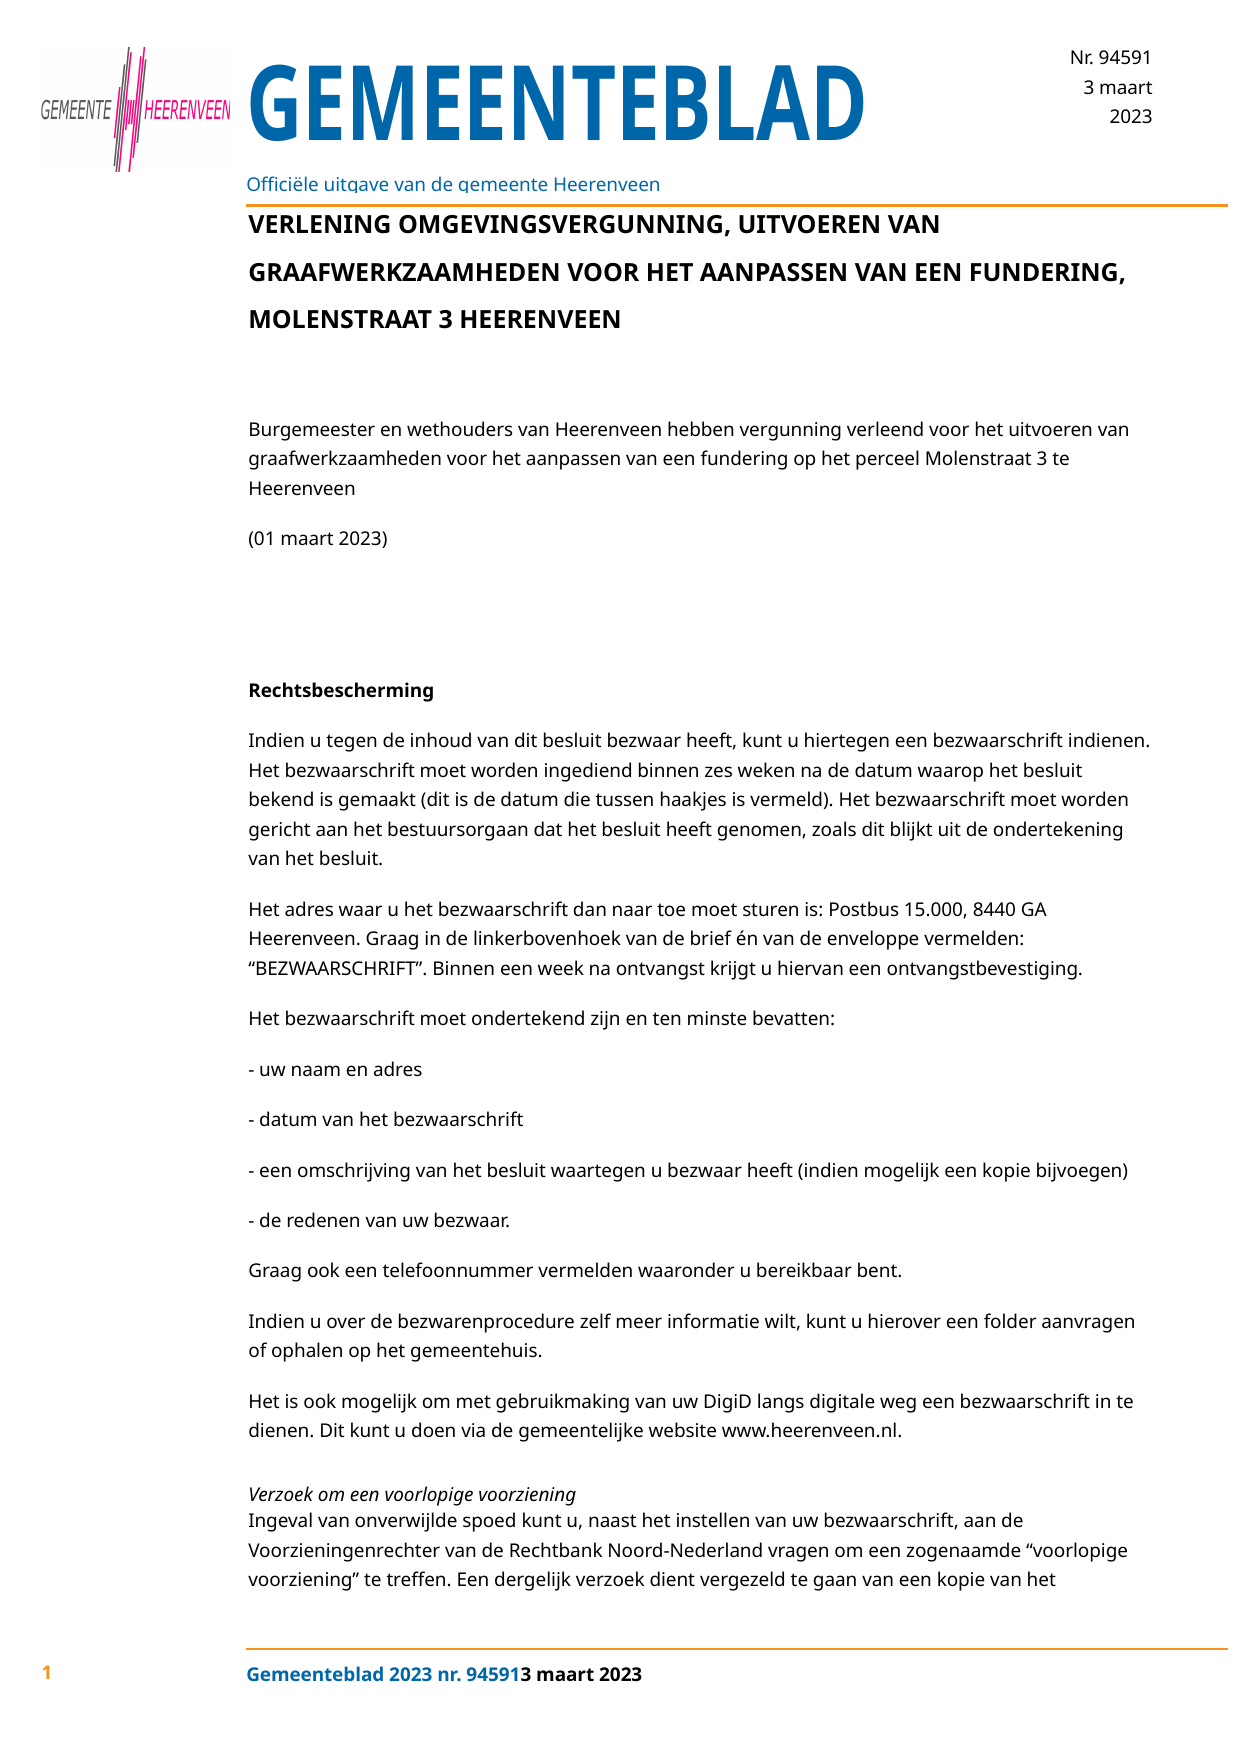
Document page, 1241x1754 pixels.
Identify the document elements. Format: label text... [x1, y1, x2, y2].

text Het adres waar u het bezwaarschrift dan naar toe moet sturen is: Postbus 15.000, 8440 GA Heerenveen. Graag in de linkerbovenhoek van de brief én van de enveloppe vermelden: “BEZWAARSCHRIFT”. Binnen een week na ontvangst krijgt u hiervan een ontvangstbevestiging. [248, 896, 1152, 981]
text - de redenen van uw bezwaar. [248, 1207, 1152, 1233]
text - een omschrijving van het besluit waartegen u bezwaar heeft (indien mogelijk een kopie bijvoegen) [248, 1157, 1152, 1182]
text VERLENING OMGEVINGSVERGUNNING, UITVOEREN VAN GRAAFWERKZAAMHEDEN VOOR HET AANPASSEN VAN EEN FUNDERING, MOLENSTRAAT 3 HEERENVEEN [248, 207, 1152, 336]
text (01 maart 2023) [248, 526, 1152, 551]
text Burgemeester en wethouders van Heerenveen hebben vergunning verleend voor het uitvoeren van graafwerkzaamheden voor het aanpassen van een fundering op het perceel Molenstraat 3 te Heerenveen [248, 416, 1152, 501]
picture [41, 47, 231, 172]
text - uw naam en adres [248, 1056, 1152, 1082]
text Indien u over de bezwarenprocedure zelf meer informatie wilt, kunt u hierover een folder aanvragen of ophalen op het gemeentehuis. [248, 1308, 1152, 1363]
text Het is ook mogelijk om met gebruikmaking van uw DigiD langs digitale weg een bezwaarschrift in te dienen. Dit kunt u doen via de gemeentelijke website www.heerenveen.nl. [248, 1388, 1152, 1443]
text Graag ook een telefoonnummer vermelden waaronder u bereikbaar bent. [248, 1258, 1152, 1283]
text Het bezwaarschrift moet ondertekend zijn en ten minste bevatten: [248, 1006, 1152, 1031]
text Rechtsbescherming [248, 677, 1152, 702]
text Verzoek om een voorlopige voorziening [248, 1482, 1152, 1507]
text Indien u tegen de inhoud van dit besluit bezwaar heeft, kunt u hiertegen een bezwaarschrift indienen. Het bezwaarschrift moet worden ingediend binnen zes weken na de datum waarop het besluit bekend is gemaakt (dit is de datum die tussen haakjes is vermeld). Het bezwaarschrift moet worden gericht aan het bestuursorgaan dat het besluit heeft genomen, zoals dit blijkt uit de ondertekening van het besluit. [248, 727, 1152, 871]
text - datum van het bezwaarschrift [248, 1106, 1152, 1132]
text Ingeval van onverwijlde spoed kunt u, naast het instellen van uw bezwaarschrift, aan de Voorzieningenrechter van de Rechtbank Noord-Nederland vragen om een zogenaamde “voorlopige voorziening” te treffen. Een dergelijk verzoek dient vergezeld te gaan van een kopie van het [248, 1507, 1152, 1592]
